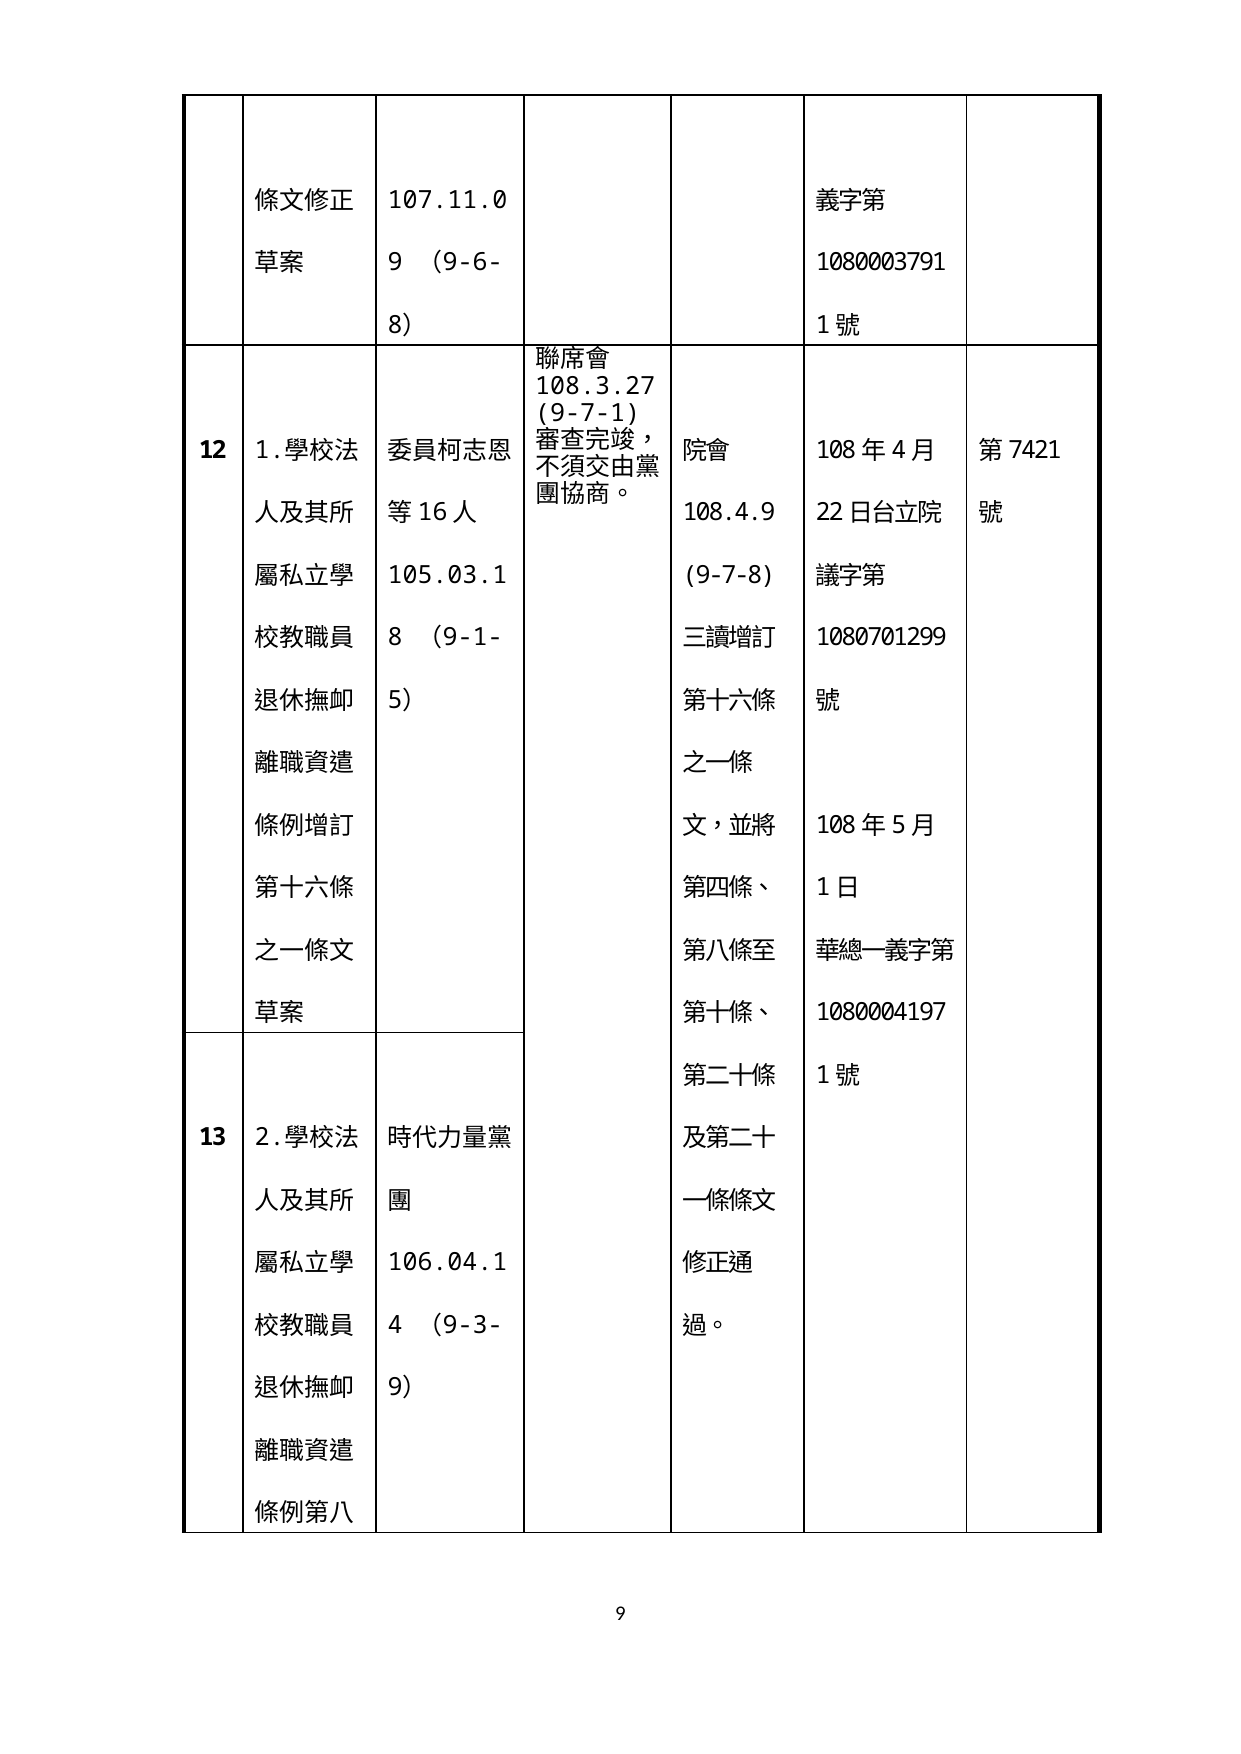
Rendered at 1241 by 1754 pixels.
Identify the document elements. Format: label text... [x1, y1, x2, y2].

table_cell 時代力量黨團 106.04.14 （9-3-9） [377, 1033, 523, 1532]
table_cell 第7421號 [967, 346, 1097, 1532]
table_cell [186, 96, 242, 344]
table_cell 條文修正草案 [244, 96, 375, 344]
table_cell 13 [186, 1033, 242, 1532]
table_cell 107.11.09 （9-6-8） [377, 96, 523, 344]
table_cell 12 [186, 346, 242, 1032]
table_cell 108年4月22日台立院議字第1080701299號 108年5月1日 華總一義字第10800041971號 [805, 346, 966, 1532]
table_cell [525, 96, 670, 344]
table_cell [672, 96, 803, 344]
table_cell 1.學校法人及其所屬私立學校教職員退休撫卹離職資遣條例增訂第十六條之一條文草案 [244, 346, 375, 1032]
table_cell 委員柯志恩等16人 105.03.18 （9-1-5） [377, 346, 523, 1032]
table_cell 2.學校法人及其所屬私立學校教職員退休撫卹離職資遣條例第八 [244, 1033, 375, 1532]
table_cell 義字第10800037911號 [805, 96, 966, 344]
table_cell [967, 96, 1097, 344]
table_cell 院會 108.4.9 (9-7-8) 三讀增訂第十六條之一條文，並將第四條、第八條至第十條、第二十條及第二十一條條文修正通過。 [672, 346, 803, 1532]
table_cell 聯席會108.3.27 (9-7-1)審查完竣，不須交由黨團協商。 [525, 346, 670, 1532]
